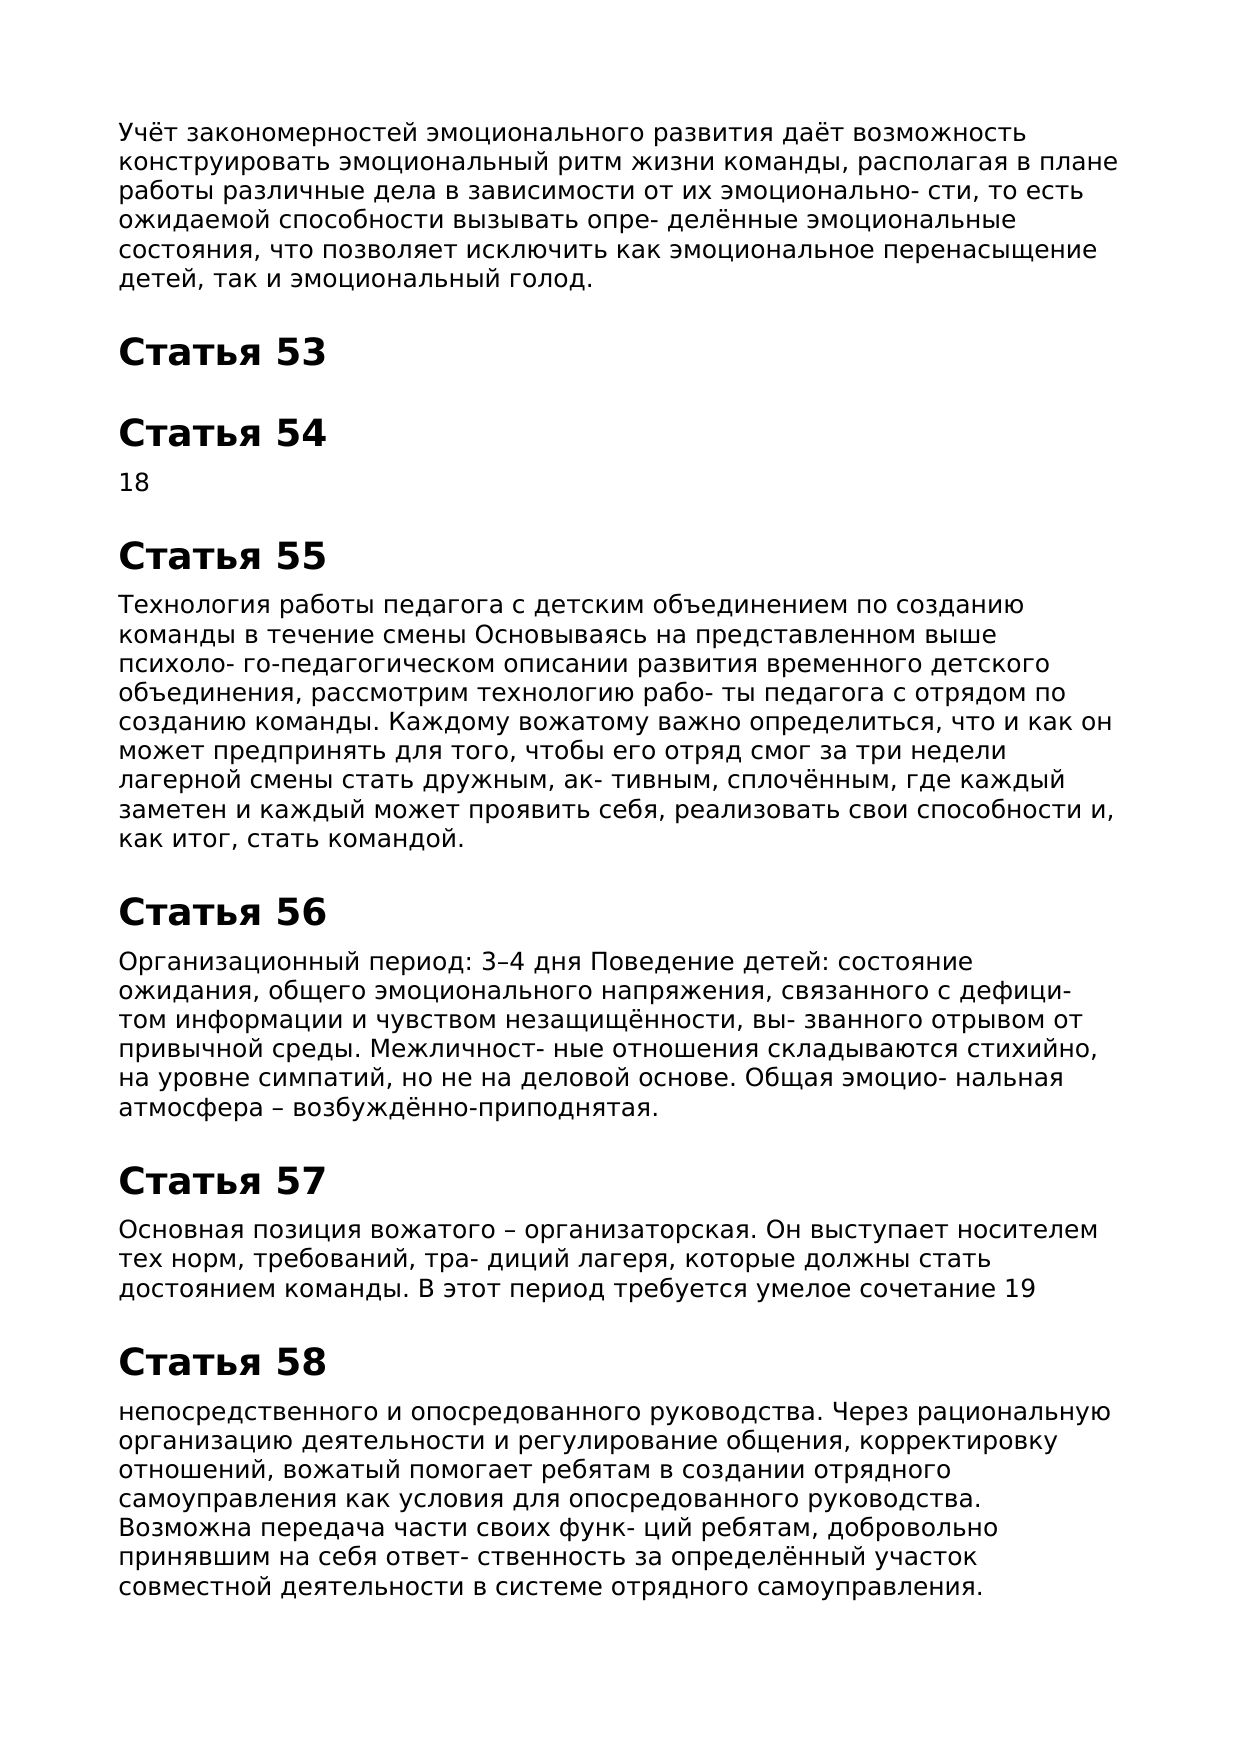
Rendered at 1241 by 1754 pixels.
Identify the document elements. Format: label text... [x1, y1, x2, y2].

subtitle Статья 58 [118, 1341, 1122, 1384]
subtitle Статья 53 [118, 331, 1122, 374]
subtitle Статья 55 [118, 534, 1122, 578]
text Основная позиция вожатого – организаторская. Он выступает носителем тех норм, требований, тра- диций лагеря, которые должны стать достоянием команды. В этот период требуется умелое сочетание 19 [118, 1216, 1122, 1303]
text Учёт закономерностей эмоционального развития даёт возможность конструировать эмоциональный ритм жизни команды, располагая в плане работы различные дела в зависимости от их эмоционально- сти, то есть ожидаемой способности вызывать опре- делённые эмоциональные состояния, что позволяет исключить как эмоциональное перенасыщение детей, так и эмоциональный голод. [118, 118, 1122, 293]
text 18 [118, 468, 1122, 497]
subtitle Статья 54 [118, 412, 1122, 455]
text непосредственного и опосредованного руководства. Через рациональную организацию деятельности и регулирование общения, корректировку отношений, вожатый помогает ребятам в создании отрядного самоуправления как условия для опосредованного руководства. Возможна передача части своих функ- ций ребятам, добровольно принявшим на себя ответ- ственность за определённый участок совместной деятельности в системе отрядного самоуправления. [118, 1397, 1122, 1601]
subtitle Статья 57 [118, 1159, 1122, 1203]
text Технология работы педагога с детским объединением по созданию команды в течение смены Основываясь на представленном выше психоло- го-педагогическом описании развития временного детского объединения, рассмотрим технологию рабо- ты педагога с отрядом по созданию команды. Каждому вожатому важно определиться, что и как он может предпринять для того, чтобы его отряд смог за три недели лагерной смены стать дружным, ак- тивным, сплочённым, где каждый заметен и каждый может проявить себя, реализовать свои способности и, как итог, стать командой. [118, 591, 1122, 853]
subtitle Статья 56 [118, 891, 1122, 934]
text Организационный период: 3–4 дня Поведение детей: состояние ожидания, общего эмоционального напряжения, связанного с дефици- том информации и чувством незащищённости, вы- званного отрывом от привычной среды. Межличност- ные отношения складываются стихийно, на уровне симпатий, но не на деловой основе. Общая эмоцио- нальная атмосфера – возбуждённо-приподнятая. [118, 947, 1122, 1122]
